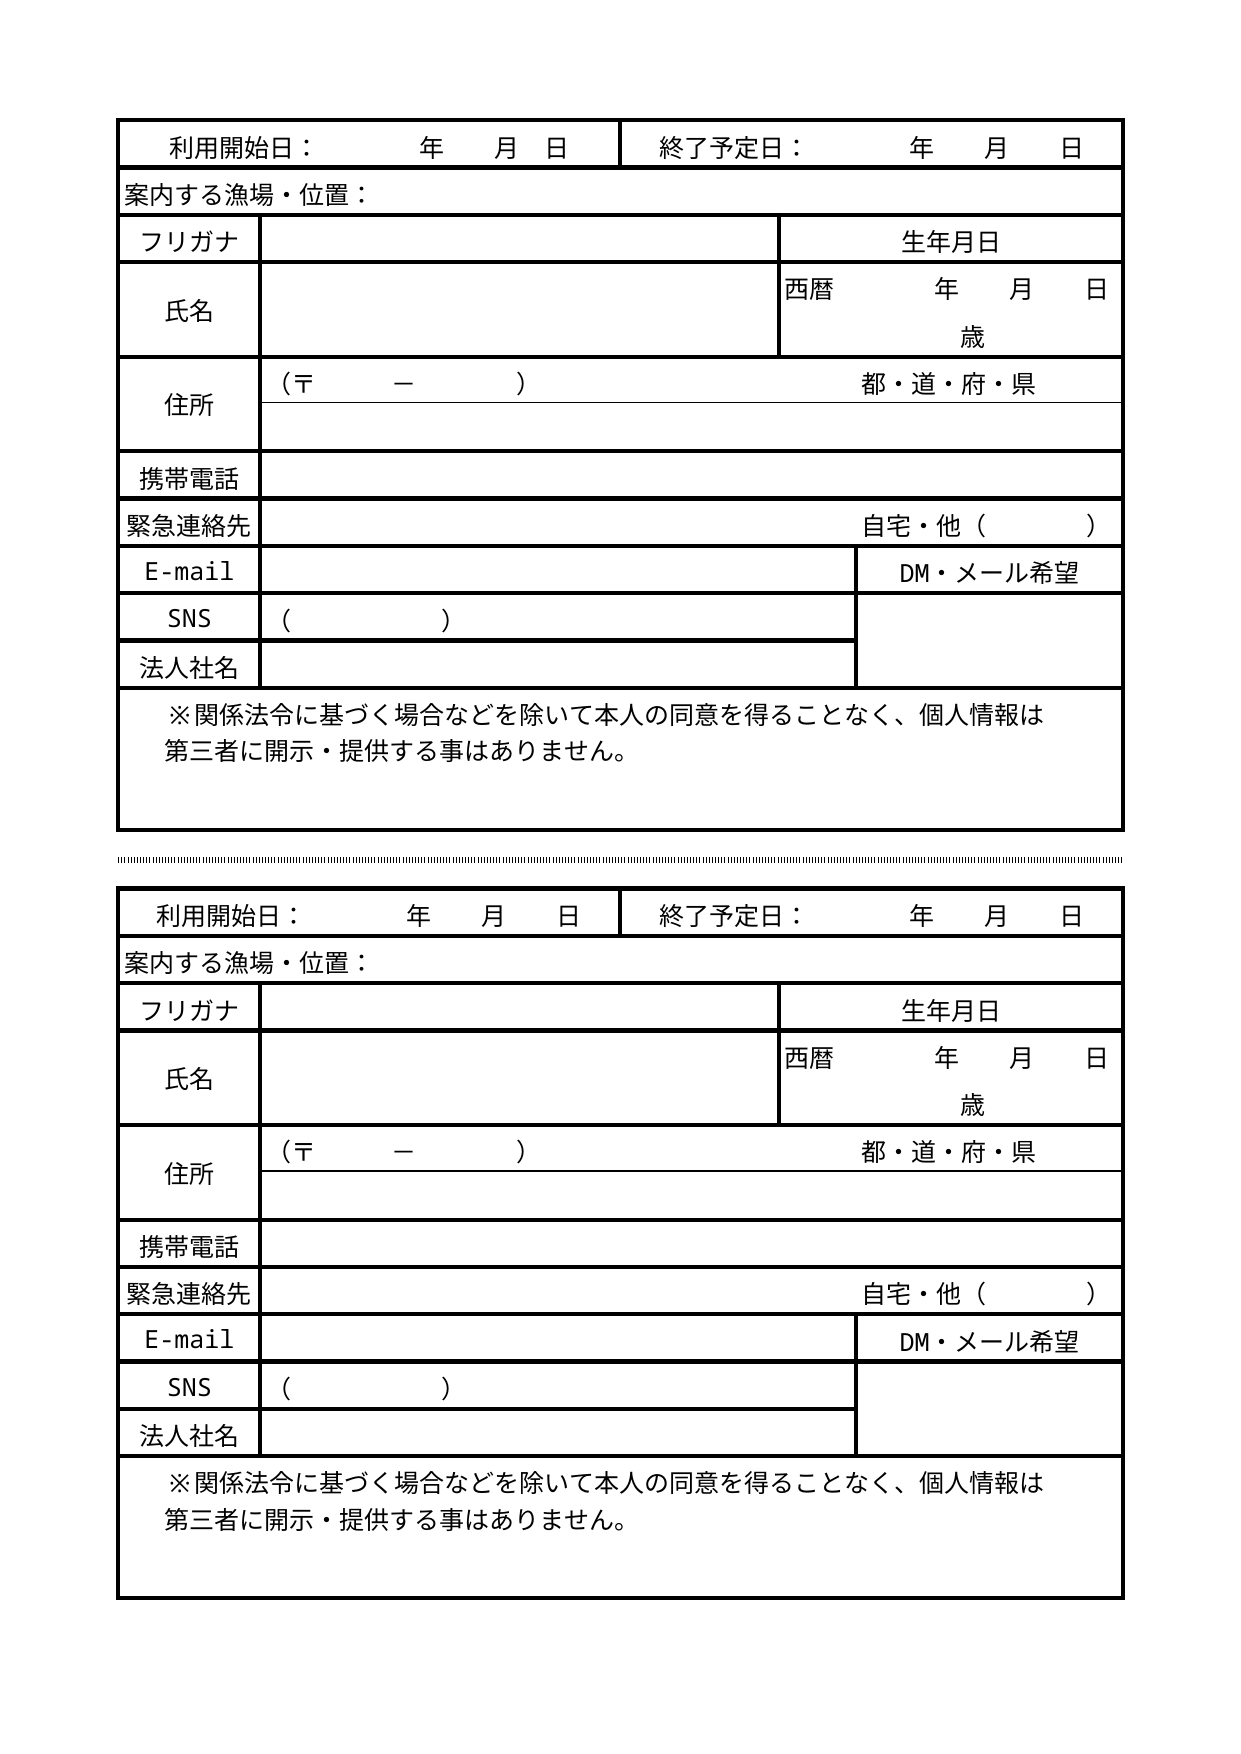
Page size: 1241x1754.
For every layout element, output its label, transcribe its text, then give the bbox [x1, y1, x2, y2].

table_cell [262, 1222, 1121, 1265]
table_cell 生年月日 [781, 217, 1121, 260]
table_cell 都・道・府・県 [856, 359, 1121, 402]
table_cell 氏名 [120, 1033, 258, 1123]
table_cell [262, 1411, 854, 1454]
table_cell SNS [120, 1364, 258, 1407]
table_cell [120, 1458, 159, 1501]
table_cell [262, 501, 856, 544]
table_cell [858, 595, 1121, 686]
table_cell 自宅・他（ ） [856, 501, 1121, 544]
table_cell SNS [120, 595, 258, 638]
table_cell [620, 359, 856, 402]
table_cell [262, 217, 777, 260]
table_cell 生年月日 [781, 985, 1121, 1028]
table_cell 西暦 年 月 日 [781, 264, 1121, 307]
table_cell [118, 832, 1123, 857]
table_cell [1074, 1458, 1121, 1501]
table_cell [262, 985, 777, 1028]
table_cell ※関係法令に基づく場合などを除いて本人の同意を得ることなく、個人情報は第三者に開示・提供する事はありません。 ※DM・メール希望にチェエクされてる場合のみメール等を送信します。 [159, 690, 1074, 780]
table_cell [1074, 690, 1121, 733]
table_cell 緊急連絡先 [120, 1269, 258, 1312]
table_cell [262, 403, 1121, 449]
table_cell [262, 1316, 854, 1359]
table_cell 歳 [955, 307, 1121, 354]
table_cell [120, 1501, 159, 1548]
table_cell 法人社名 [120, 643, 258, 686]
table_cell 携帯電話 [120, 1222, 258, 1265]
table_cell （〒 － ） [262, 359, 620, 402]
table_cell [262, 643, 854, 686]
table_cell [262, 1269, 856, 1312]
table_cell [262, 264, 777, 354]
table_cell [262, 1172, 1121, 1217]
table_cell 利用開始日： 年 月 日 [120, 891, 618, 934]
table_cell DM・メール希望 [858, 1316, 1121, 1359]
table_cell 法人社名 [120, 1411, 258, 1454]
table_cell フリガナ [120, 217, 258, 260]
table_cell [118, 857, 1123, 886]
table_cell [120, 733, 159, 780]
table_cell フリガナ [120, 985, 258, 1028]
table_cell DM・メール希望 [858, 548, 1121, 591]
table_cell [620, 1127, 856, 1170]
table_cell 住所 [120, 1127, 258, 1217]
table_cell 住所 [120, 359, 258, 449]
table_cell [262, 1033, 777, 1123]
table_cell [262, 548, 854, 591]
table_cell [120, 780, 1121, 827]
table_cell E-mail [120, 1316, 258, 1359]
table_cell 自宅・他（ ） [856, 1269, 1121, 1312]
table_cell （ ） [262, 595, 854, 638]
table_cell [781, 1076, 954, 1123]
table_cell （〒 － ） [262, 1127, 620, 1170]
table_cell [120, 690, 159, 733]
table_cell [781, 307, 954, 354]
table_cell [262, 453, 1121, 496]
table_cell 携帯電話 [120, 453, 258, 496]
table_cell ※関係法令に基づく場合などを除いて本人の同意を得ることなく、個人情報は第三者に開示・提供する事はありません。 ※DM・メール希望にチェエクされてる場合のみメール等を送信します。 [159, 1458, 1074, 1548]
table_header 利用開始日： 年 月 日 [120, 122, 618, 165]
table_cell [1074, 1501, 1121, 1548]
table_cell 案内する漁場・位置： [120, 170, 1121, 213]
table_cell 歳 [955, 1076, 1121, 1123]
table_cell 緊急連絡先 [120, 501, 258, 544]
table_cell [120, 1549, 1121, 1596]
table_cell （ ） [262, 1364, 854, 1407]
table_cell [858, 1364, 1121, 1454]
table_header 終了予定日： 年 月 日 [622, 122, 1121, 165]
table_cell 都・道・府・県 [856, 1127, 1121, 1170]
table_cell 案内する漁場・位置： [120, 938, 1121, 981]
table_cell 西暦 年 月 日 [781, 1033, 1121, 1076]
table_cell 氏名 [120, 264, 258, 354]
table_cell E-mail [120, 548, 258, 591]
table_cell 終了予定日： 年 月 日 [622, 891, 1121, 934]
table_cell [1074, 733, 1121, 780]
